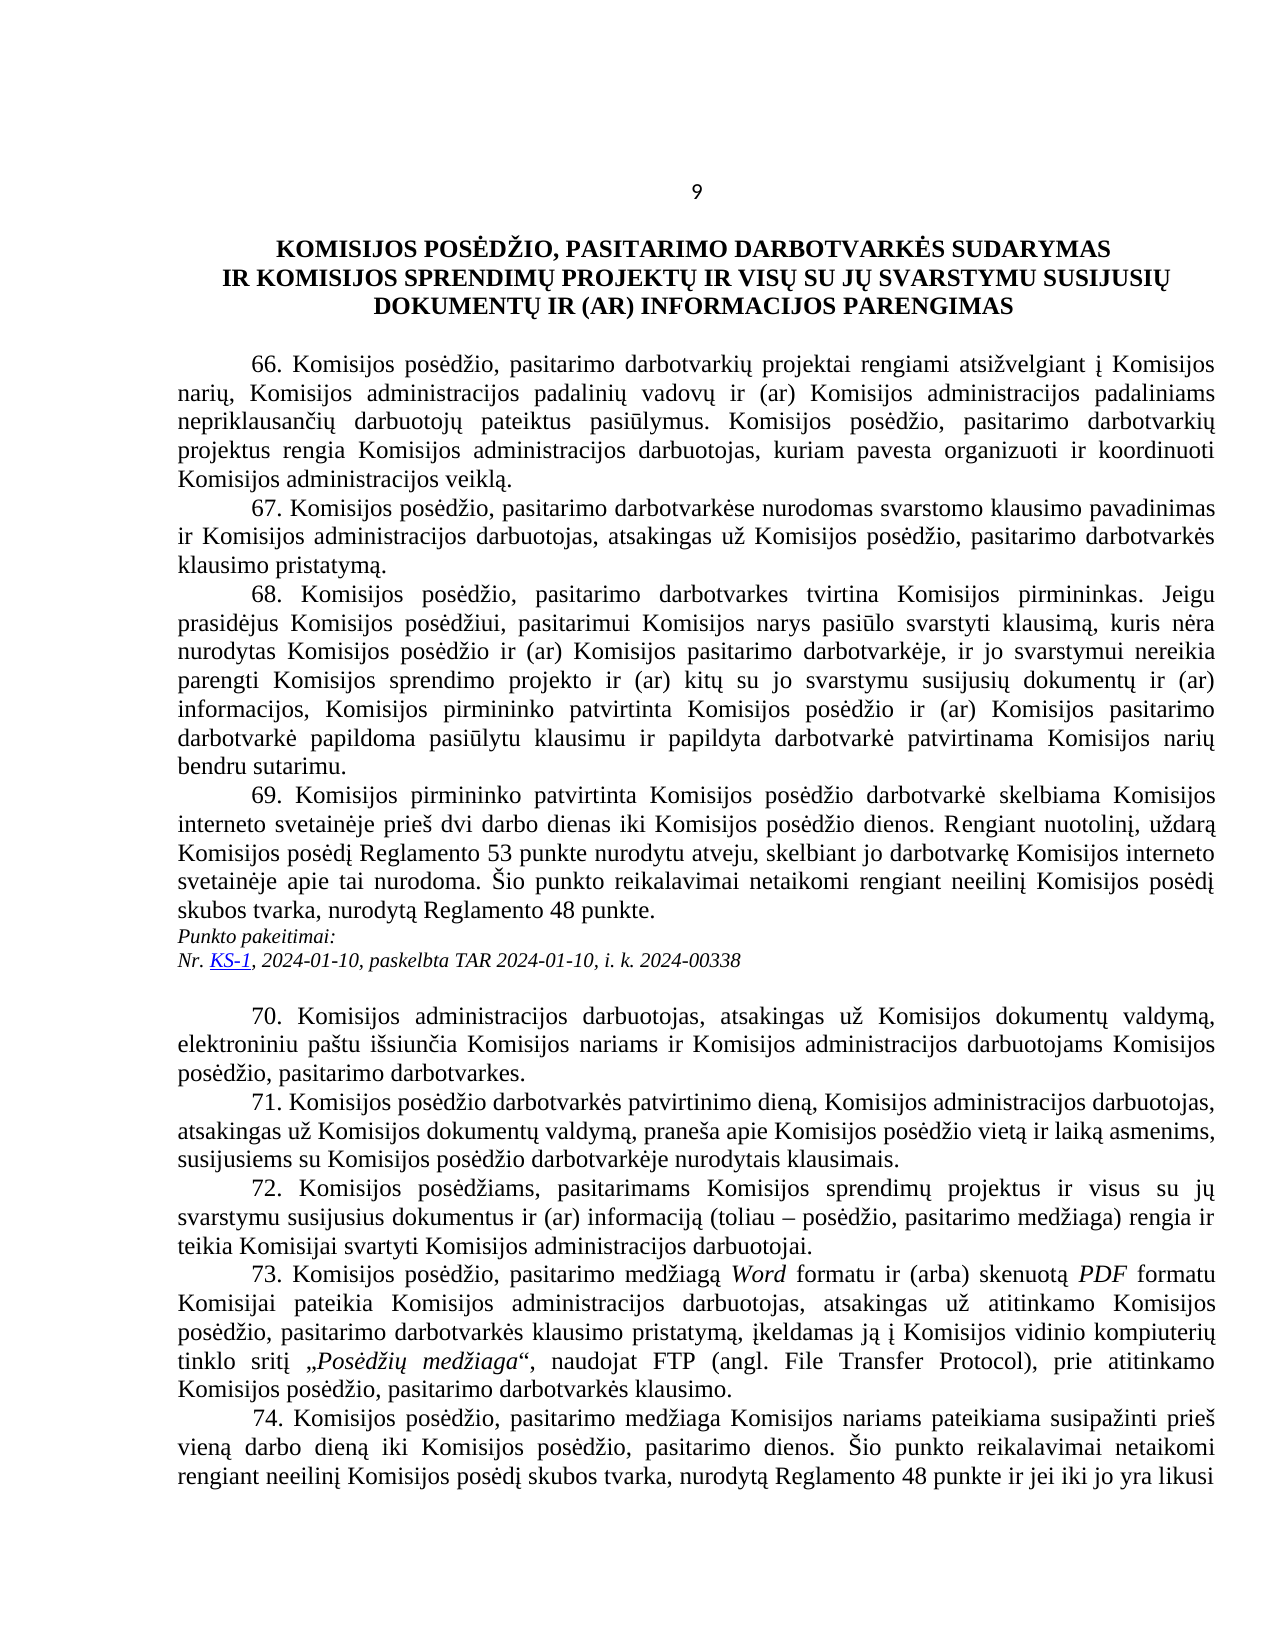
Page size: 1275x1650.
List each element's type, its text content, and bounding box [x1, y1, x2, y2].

text 72. Komisijos posėdžiams, pasitarimams Komisijos sprendimų projektus ir visus su jų svarstymu susijusius dokumentus ir (ar) informaciją (toliau – posėdžio, pasitarimo medžiaga) rengia ir teikia Komisijai svartyti Komisijos administracijos darbuotojai. [177, 1173, 1216, 1259]
text 73. Komisijos posėdžio, pasitarimo medžiagą Word formatu ir (arba) skenuotą PDF formatu Komisijai pateikia Komisijos administracijos darbuotojas, atsakingas už atitinkamo Komisijos posėdžio, pasitarimo darbotvarkės klausimo pristatymą, įkeldamas ją į Komisijos vidinio kompiuterių tinklo sritį „Posėdžių medžiaga“, naudojat FTP (angl. File Transfer Protocol), prie atitinkamo Komisijos posėdžio, pasitarimo darbotvarkės klausimo. [177, 1259, 1216, 1403]
text Nr. KS-1, 2024-01-10, paskelbta TAR 2024-01-10, i. k. 2024-00338 [177, 948, 1216, 972]
text 67. Komisijos posėdžio, pasitarimo darbotvarkėse nurodomas svarstomo klausimo pavadinimas ir Komisijos administracijos darbuotojas, atsakingas už Komisijos posėdžio, pasitarimo darbotvarkės klausimo pristatymą. [177, 493, 1216, 579]
text 70. Komisijos administracijos darbuotojas, atsakingas už Komisijos dokumentų valdymą, elektroniniu paštu išsiunčia Komisijos nariams ir Komisijos administracijos darbuotojams Komisijos posėdžio, pasitarimo darbotvarkes. [177, 1001, 1216, 1087]
text 68. Komisijos posėdžio, pasitarimo darbotvarkes tvirtina Komisijos pirmininkas. Jeigu prasidėjus Komisijos posėdžiui, pasitarimui Komisijos narys pasiūlo svarstyti klausimą, kuris nėra nurodytas Komisijos posėdžio ir (ar) Komisijos pasitarimo darbotvarkėje, ir jo svarstymui nereikia parengti Komisijos sprendimo projekto ir (ar) kitų su jo svarstymu susijusių dokumentų ir (ar) informacijos, Komisijos pirmininko patvirtinta Komisijos posėdžio ir (ar) Komisijos pasitarimo darbotvarkė papildoma pasiūlytu klausimu ir papildyta darbotvarkė patvirtinama Komisijos narių bendru sutarimu. [177, 579, 1216, 780]
text 66. Komisijos posėdžio, pasitarimo darbotvarkių projektai rengiami atsižvelgiant į Komisijos narių, Komisijos administracijos padalinių vadovų ir (ar) Komisijos administracijos padaliniams nepriklausančių darbuotojų pateiktus pasiūlymus. Komisijos posėdžio, pasitarimo darbotvarkių projektus rengia Komisijos administracijos darbuotojas, kuriam pavesta organizuoti ir koordinuoti Komisijos administracijos veiklą. [177, 349, 1216, 493]
text kOMiSIJOS POSĖDŽIO, pasitarimo DARBOTVARKĖS SUDARYMAS [177, 234, 1216, 263]
text 74. Komisijos posėdžio, pasitarimo medžiaga Komisijos nariams pateikiama susipažinti prieš vieną darbo dieną iki Komisijos posėdžio, pasitarimo dienos. Šio punkto reikalavimai netaikomi rengiant neeilinį Komisijos posėdį skubos tvarka, nurodytą Reglamento 48 punkte ir jei iki jo yra likusi [177, 1403, 1216, 1489]
text Punkto pakeitimai: [177, 924, 1216, 948]
text IR Komisijos sprendimų projektų ir visų su jų svarstymu susijusių dokumentų ir (ar) informacijos PArengimas [177, 263, 1216, 320]
text 71. Komisijos posėdžio darbotvarkės patvirtinimo dieną, Komisijos administracijos darbuotojas, atsakingas už Komisijos dokumentų valdymą, praneša apie Komisijos posėdžio vietą ir laiką asmenims, susijusiems su Komisijos posėdžio darbotvarkėje nurodytais klausimais. [177, 1087, 1216, 1173]
text 69. Komisijos pirmininko patvirtinta Komisijos posėdžio darbotvarkė skelbiama Komisijos interneto svetainėje prieš dvi darbo dienas iki Komisijos posėdžio dienos. Rengiant nuotolinį, uždarą Komisijos posėdį Reglamento 53 punkte nurodytu atveju, skelbiant jo darbotvarkę Komisijos interneto svetainėje apie tai nurodoma. Šio punkto reikalavimai netaikomi rengiant neeilinį Komisijos posėdį skubos tvarka, nurodytą Reglamento 48 punkte. [177, 780, 1216, 924]
